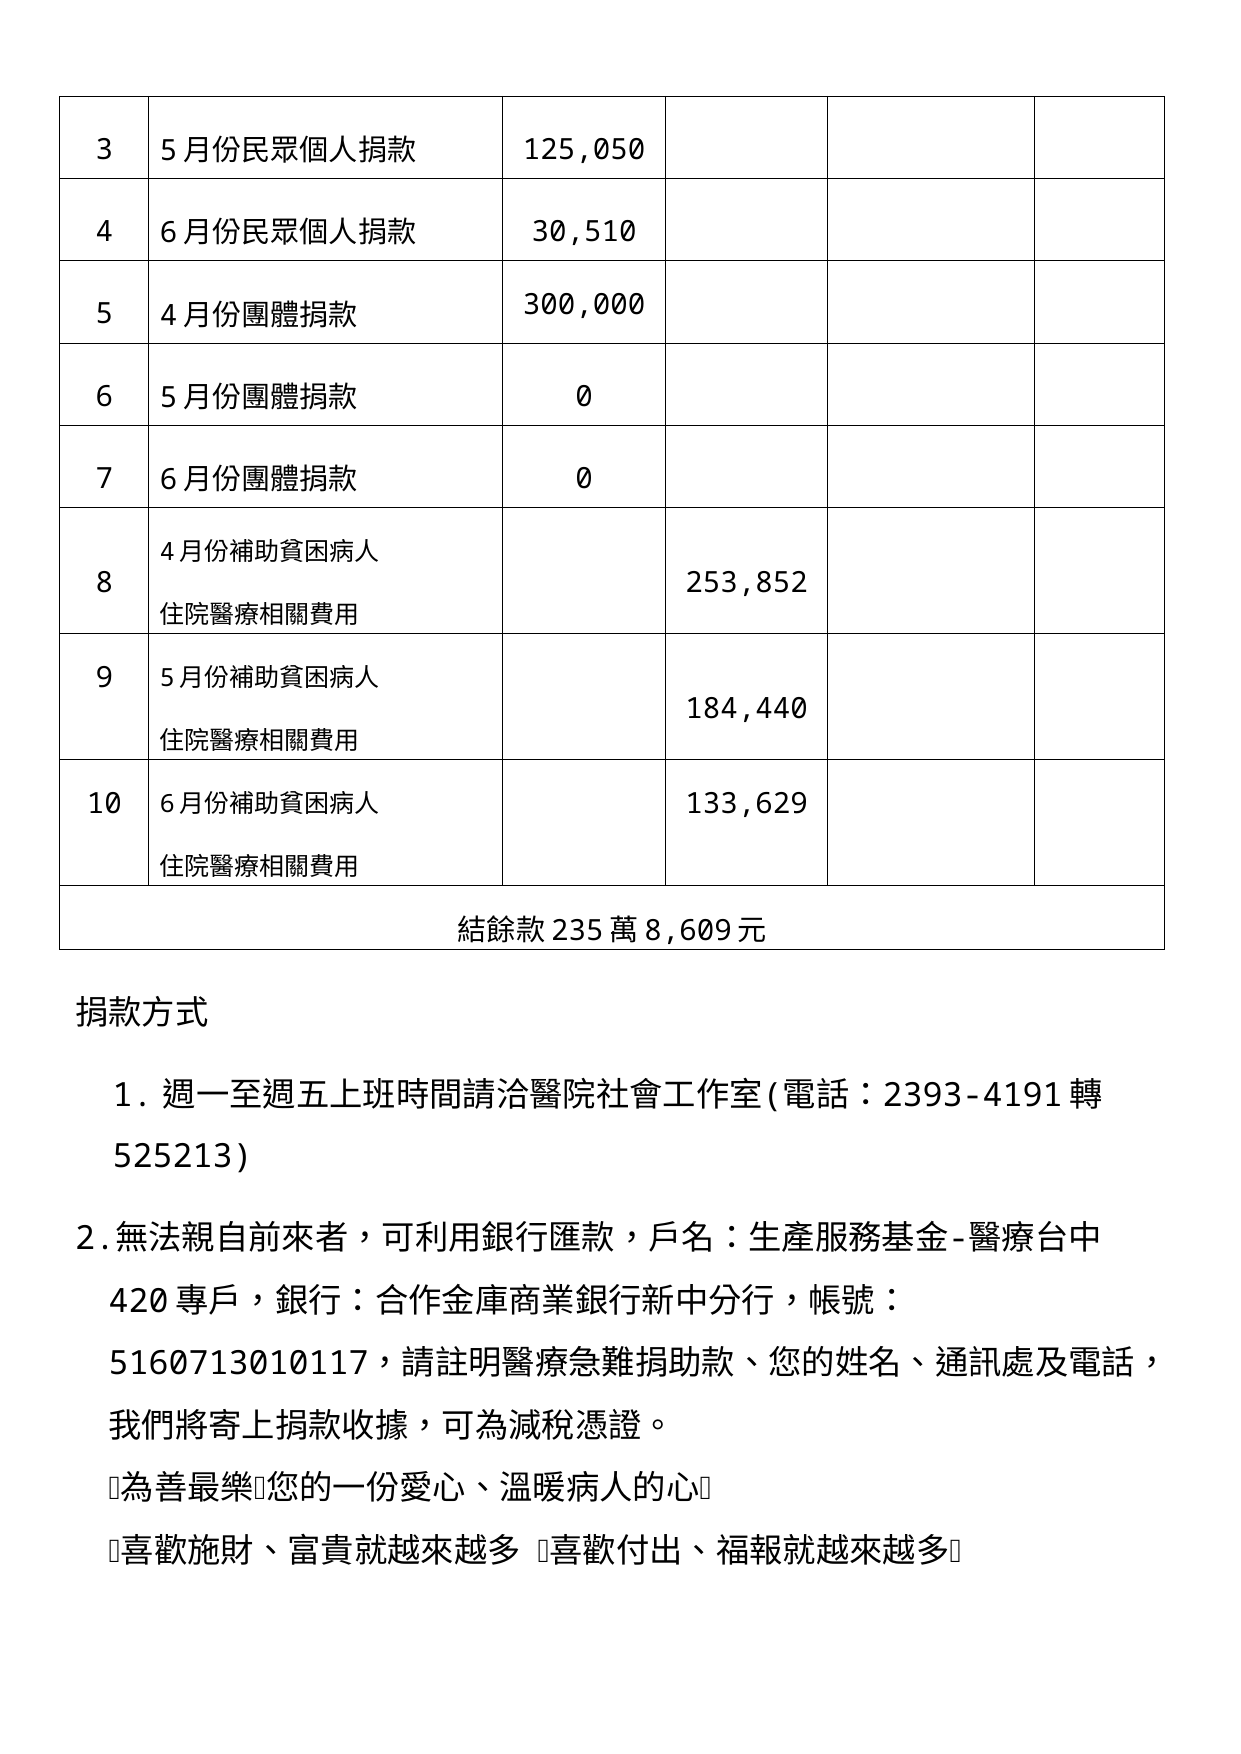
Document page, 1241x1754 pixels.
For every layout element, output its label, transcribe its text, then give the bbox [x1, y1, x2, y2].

table_cell [1035, 426, 1164, 507]
table_cell 4月份補助貧困病人 住院醫療相關費用 [149, 508, 502, 633]
table_cell [1035, 344, 1164, 425]
table_cell 6月份團體捐款 [149, 426, 502, 507]
table_cell 4月份團體捐款 [149, 261, 502, 343]
table_cell [503, 634, 665, 759]
table_cell 6月份民眾個人捐款 [149, 179, 502, 260]
table_cell [1035, 508, 1164, 633]
table_cell 0 [503, 344, 665, 425]
text 2.無法親自前來者，可利用銀行匯款，戶名：生產服務基金-醫療台中420專戶，銀行：合作金庫商業銀行新中分行，帳號：5160713010117，請註明醫療急難捐助款、您的姓名、通訊處及電話，我們將寄上捐款收據，可為減稅憑證。 [75, 1194, 1165, 1444]
table_cell [666, 97, 827, 178]
table_cell [666, 261, 827, 343]
table_cell [666, 426, 827, 507]
table_cell [828, 97, 1034, 178]
text 喜歡施財、富貴就越來越多 喜歡付出、福報就越來越多 [75, 1506, 1165, 1569]
table_cell 5月份團體捐款 [149, 344, 502, 425]
table_cell 133,629 [666, 760, 827, 885]
table_cell [828, 634, 1034, 759]
table_cell [1035, 634, 1164, 759]
table_cell 6月份補助貧困病人 住院醫療相關費用 [149, 760, 502, 885]
table_cell 4 [60, 179, 148, 260]
table_cell [1035, 261, 1164, 343]
table_cell 30,510 [503, 179, 665, 260]
table_cell [503, 760, 665, 885]
table_cell [828, 179, 1034, 260]
table_cell [503, 508, 665, 633]
table_cell [666, 179, 827, 260]
table_cell 0 [503, 426, 665, 507]
table_cell 9 [60, 634, 148, 759]
table_cell 8 [60, 508, 148, 633]
table_cell 5月份補助貧困病人 住院醫療相關費用 [149, 634, 502, 759]
table_cell [828, 508, 1034, 633]
table_cell [828, 344, 1034, 425]
table_cell [666, 344, 827, 425]
table_cell 5月份民眾個人捐款 [149, 97, 502, 178]
list 週一至週五上班時間請洽醫院社會工作室(電話：2393-4191轉525213) [112, 1050, 1165, 1175]
table_cell 7 [60, 426, 148, 507]
table_cell 3 [60, 97, 148, 178]
table_cell 184,440 [666, 634, 827, 759]
table_cell 253,852 [666, 508, 827, 633]
table_cell 10 [60, 760, 148, 885]
table_cell [828, 261, 1034, 343]
table_cell [1035, 760, 1164, 885]
table_cell [828, 760, 1034, 885]
table_cell [1035, 97, 1164, 178]
table_cell 5 [60, 261, 148, 343]
table_cell 結餘款235萬8,609元 [60, 886, 1164, 949]
table_cell [828, 426, 1034, 507]
table_cell 125,050 [503, 97, 665, 178]
text 捐款方式 [75, 969, 1165, 1031]
table_cell [1035, 179, 1164, 260]
table_cell 300,000 [503, 261, 665, 343]
text 為善最樂您的一份愛心、溫暖病人的心 [75, 1444, 1165, 1506]
table_cell 6 [60, 344, 148, 425]
